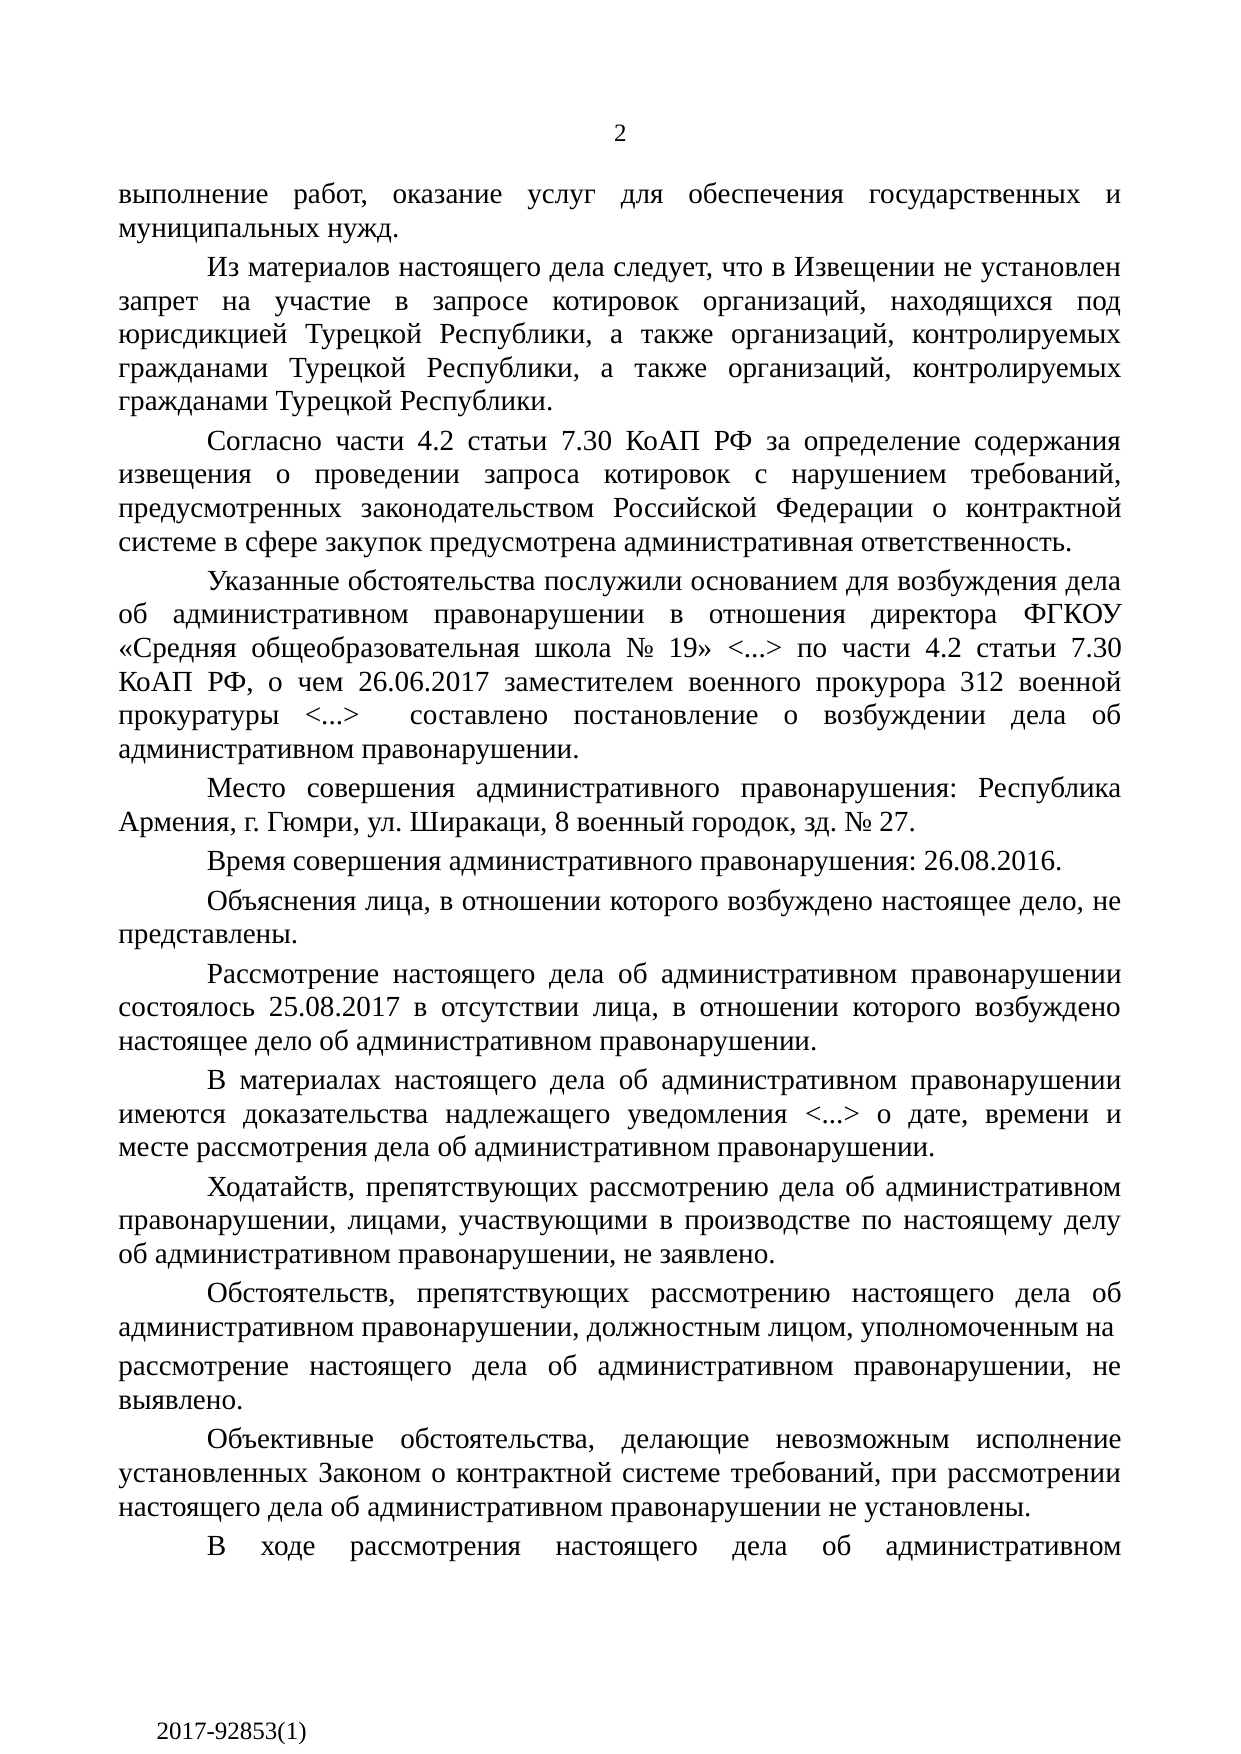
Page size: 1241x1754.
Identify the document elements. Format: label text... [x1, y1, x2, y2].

text Время совершения административного правонарушения: 26.08.2016. [118, 843, 1122, 877]
text Объективные обстоятельства, делающие невозможным исполнение установленных Законом о контрактной системе требований, при рассмотрении настоящего дела об административном правонарушении не установлены. [118, 1422, 1122, 1522]
text Ходатайств, препятствующих рассмотрению дела об административном правонарушении, лицами, участвующими в производстве по настоящему делу об административном правонарушении, не заявлено. [118, 1169, 1122, 1269]
text Объяснения лица, в отношении которого возбуждено настоящее дело, не представлены. [118, 883, 1122, 950]
text рассмотрение настоящего дела об административном правонарушении, не выявлено. [118, 1348, 1122, 1416]
text Из материалов настоящего дела следует, что в Извещении не установлен запрет на участие в запросе котировок организаций, находящихся под юрисдикцией Турецкой Республики, а также организаций, контролируемых гражданами Турецкой Республики, а также организаций, контролируемых гражданами Турецкой Республики. [118, 249, 1122, 417]
text Согласно части 4.2 статьи 7.30 КоАП РФ за определение содержания извещения о проведении запроса котировок с нарушением требований, предусмотренных законодательством Российской Федерации о контрактной системе в сфере закупок предусмотрена административная ответственность. [118, 423, 1122, 557]
text Рассмотрение настоящего дела об административном правонарушении состоялось 25.08.2017 в отсутствии лица, в отношении которого возбуждено настоящее дело об административном правонарушении. [118, 956, 1122, 1056]
text В материалах настоящего дела об административном правонарушении имеются доказательства надлежащего уведомления <...> о дате, времени и месте рассмотрения дела об административном правонарушении. [118, 1062, 1122, 1163]
text В ходе рассмотрения настоящего дела об административном [118, 1528, 1122, 1562]
text выполнение работ, оказание услуг для обеспечения государственных и муниципальных нужд. [118, 176, 1122, 243]
text Указанные обстоятельства послужили основанием для возбуждения дела об административном правонарушении в отношения директора ФГКОУ «Средняя общеобразовательная школа № 19» <...> по части 4.2 статьи 7.30 КоАП РФ, о чем 26.06.2017 заместителем военного прокурора 312 военной прокуратуры <...> составлено постановление о возбуждении дела об административном правонарушении. [118, 563, 1122, 764]
text Место совершения административного правонарушения: Республика Армения, г. Гюмри, ул. Ширакаци, 8 военный городок, зд. № 27. [118, 770, 1122, 837]
text Обстоятельств, препятствующих рассмотрению настоящего дела об административном правонарушении, должностным лицом, уполномоченным на [118, 1276, 1122, 1343]
